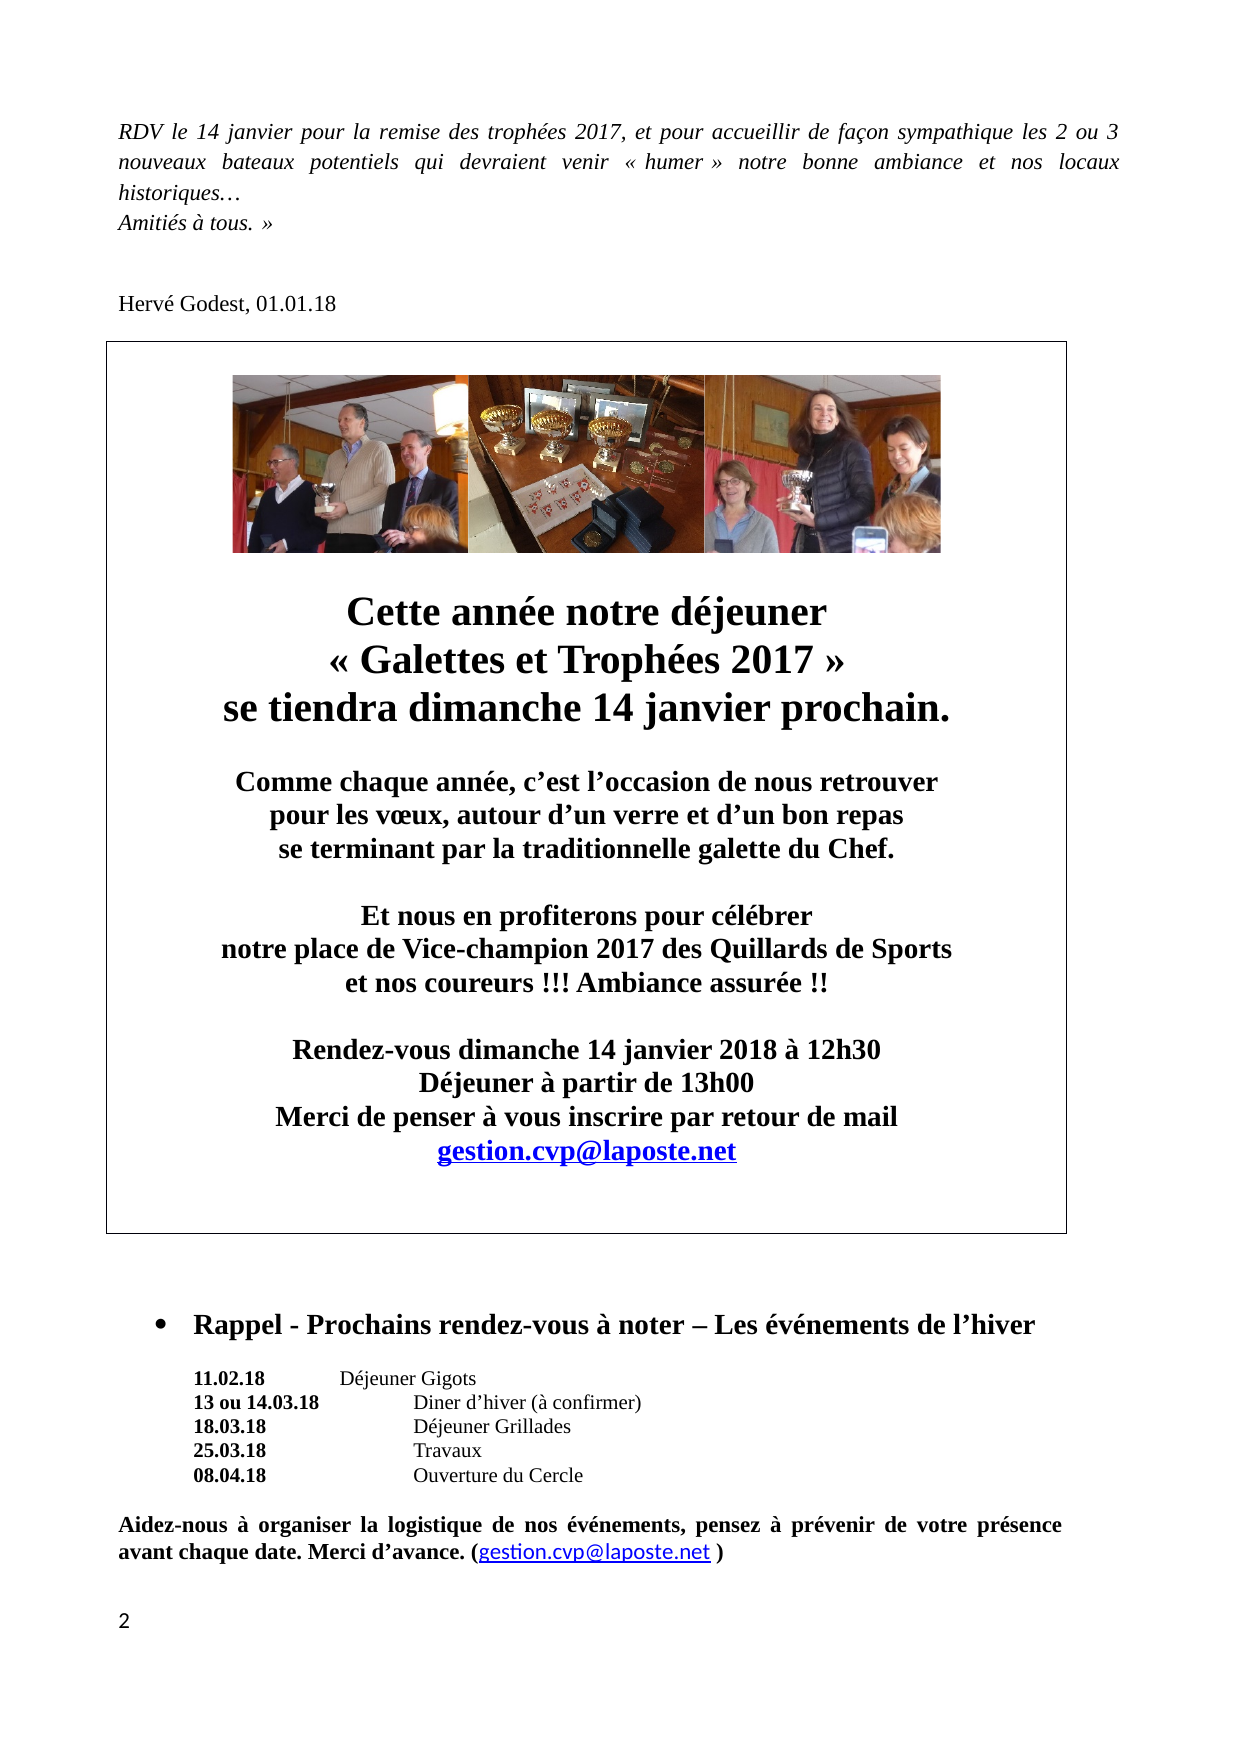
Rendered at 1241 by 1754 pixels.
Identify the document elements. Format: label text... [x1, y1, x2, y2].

list Rappel - Prochains rendez-vous à noter – Les événements de l’hiver [156, 1307, 1122, 1340]
text 08.04.18 Ouverture du Cercle [193, 1462, 1063, 1487]
table_header Cette année notre déjeuner « Galettes et Trophées 2017 » se tiendra dimanche 14 janvier prochain. Comme chaque année, c’est l’occasion de nous retrouver pour les vœux, autour d’un verre et d’un bon repas se terminant par la traditionnelle galette du Chef. Et nous en profiterons pour célébrer notre place de Vice-champion 2017 des Quillards de Sports et nos coureurs !!! Ambiance assurée !! Rendez-vous dimanche 14 janvier 2018 à 12h30 Déjeuner à partir de 13h00 Merci de penser à vous inscrire par retour de mail gestion.cvp@laposte.net [107, 342, 1066, 1233]
text 18.03.18 Déjeuner Grillades [193, 1414, 1063, 1438]
text 11.02.18 Déjeuner Gigots [193, 1366, 1063, 1390]
text Hervé Godest, 01.01.18 [118, 260, 1122, 316]
picture [232, 375, 941, 553]
text Aidez-nous à organiser la logistique de nos événements, pensez à prévenir de votre présence avant chaque date. Merci d’avance. (gestion.cvp@laposte.net ) [118, 1511, 1063, 1565]
text RDV le 14 janvier pour la remise des trophées 2017, et pour accueillir de façon sympathique les 2 ou 3 nouveaux bateaux potentiels qui devraient venir « humer » notre bonne ambiance et nos locaux historiques… Amitiés à tous. » [118, 118, 1122, 235]
text 25.03.18 Travaux [193, 1438, 1063, 1462]
text 13 ou 14.03.18 Diner d’hiver (à confirmer) [193, 1390, 1063, 1414]
